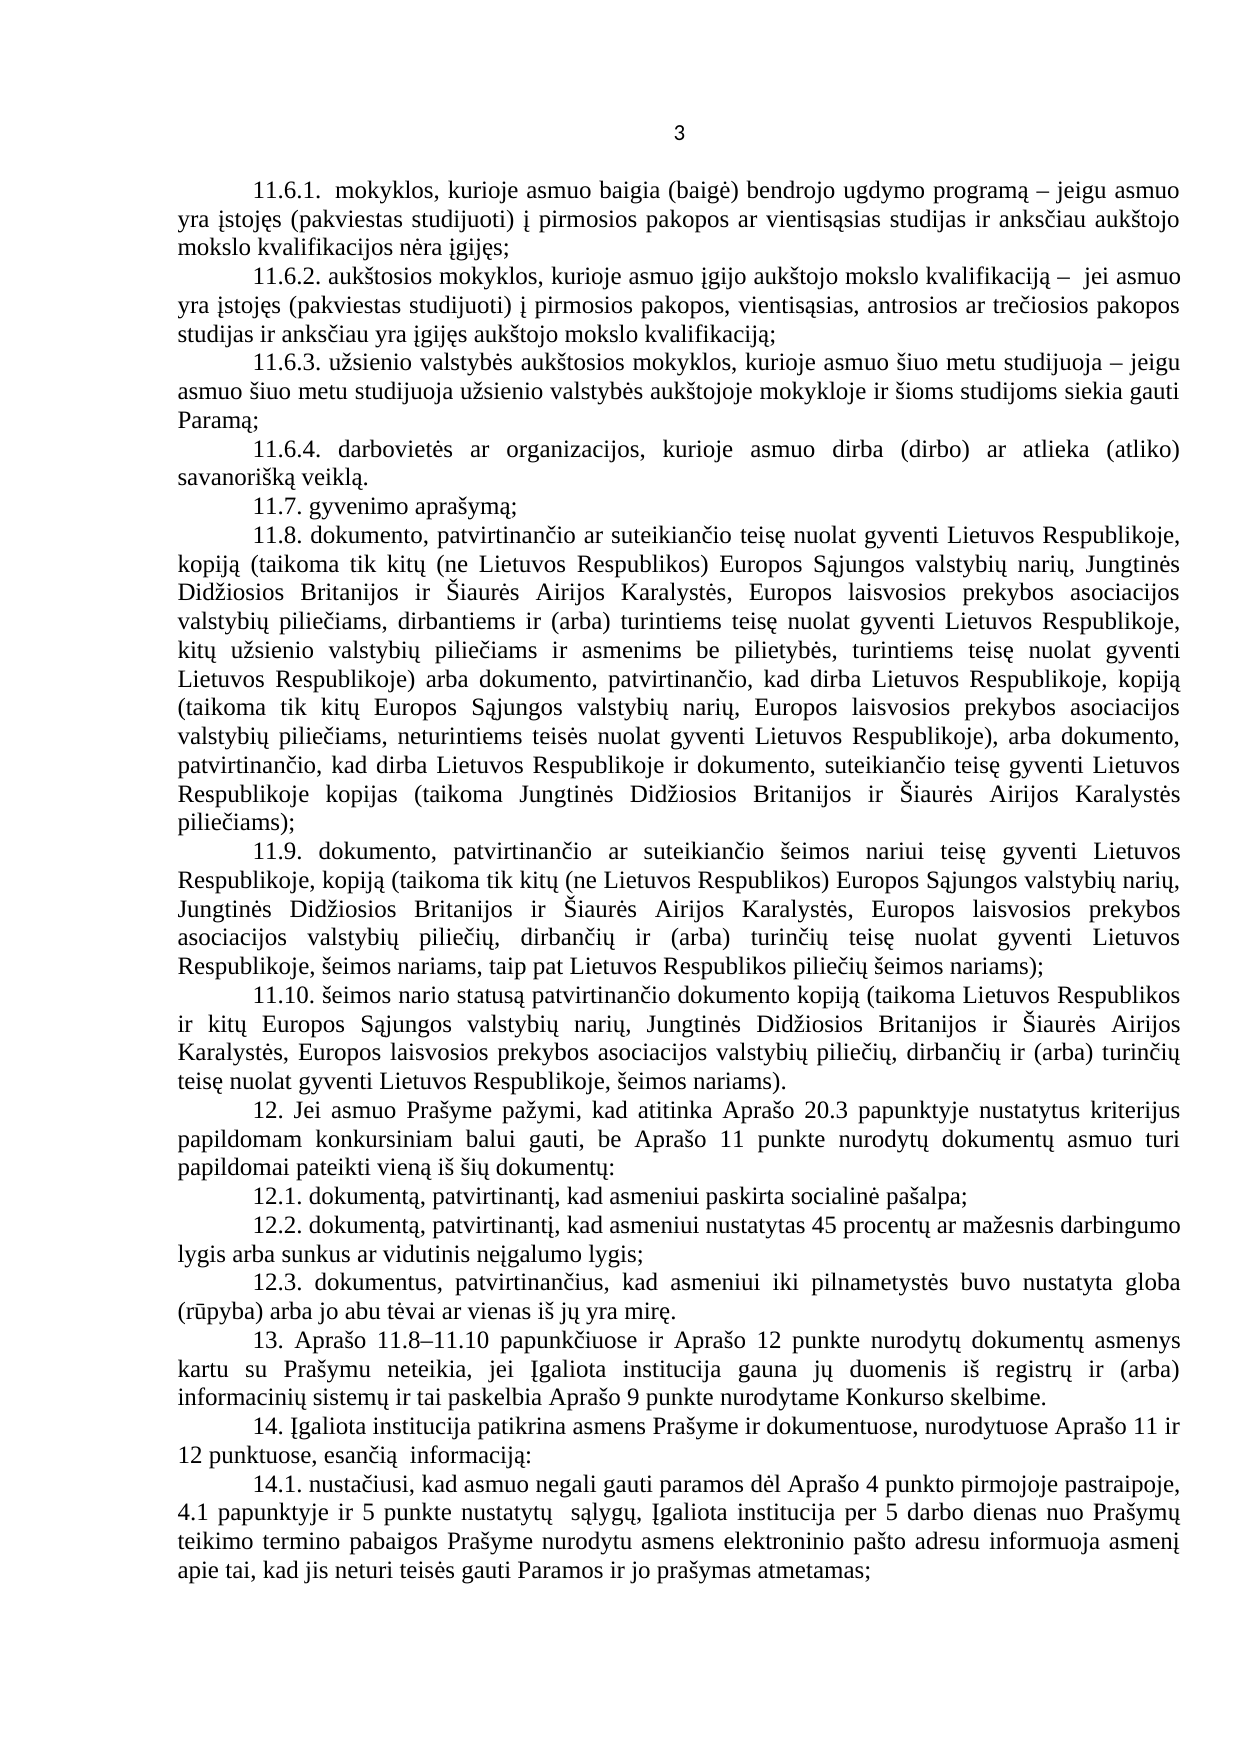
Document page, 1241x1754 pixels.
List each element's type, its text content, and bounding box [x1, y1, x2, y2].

text 12.3. dokumentus, patvirtinančius, kad asmeniui iki pilnametystės buvo nustatyta globa (rūpyba) arba jo abu tėvai ar vienas iš jų yra mirę. [177, 1267, 1181, 1325]
text 11.6.4. darbovietės ar organizacijos, kurioje asmuo dirba (dirbo) ar atlieka (atliko) savanorišką veiklą. [177, 434, 1181, 491]
text 13. Aprašo 11.8–11.10 papunkčiuose ir Aprašo 12 punkte nurodytų dokumentų asmenys kartu su Prašymu neteikia, jei Įgaliota institucija gauna jų duomenis iš registrų ir (arba) informacinių sistemų ir tai paskelbia Aprašo 9 punkte nurodytame Konkurso skelbime. [177, 1325, 1181, 1411]
text 12.2. dokumentą, patvirtinantį, kad asmeniui nustatytas 45 procentų ar mažesnis darbingumo lygis arba sunkus ar vidutinis neįgalumo lygis; [177, 1210, 1181, 1267]
text 12.1. dokumentą, patvirtinantį, kad asmeniui paskirta socialinė pašalpa; [177, 1181, 1181, 1210]
text 14. Įgaliota institucija patikrina asmens Prašyme ir dokumentuose, nurodytuose Aprašo 11 ir 12 punktuose, esančią informaciją: [177, 1411, 1181, 1469]
text 11.6.2. aukštosios mokyklos, kurioje asmuo įgijo aukštojo mokslo kvalifikaciją – jei asmuo yra įstojęs (pakviestas studijuoti) į pirmosios pakopos, vientisąsias, antrosios ar trečiosios pakopos studijas ir anksčiau yra įgijęs aukštojo mokslo kvalifikaciją; [177, 261, 1181, 347]
text 11.7. gyvenimo aprašymą; [177, 491, 1181, 520]
text 11.9. dokumento, patvirtinančio ar suteikiančio šeimos nariui teisę gyventi Lietuvos Respublikoje, kopiją (taikoma tik kitų (ne Lietuvos Respublikos) Europos Sąjungos valstybių narių, Jungtinės Didžiosios Britanijos ir Šiaurės Airijos Karalystės, Europos laisvosios prekybos asociacijos valstybių piliečių, dirbančių ir (arba) turinčių teisę nuolat gyventi Lietuvos Respublikoje, šeimos nariams, taip pat Lietuvos Respublikos piliečių šeimos nariams); [177, 836, 1181, 980]
text 11.10. šeimos nario statusą patvirtinančio dokumento kopiją (taikoma Lietuvos Respublikos ir kitų Europos Sąjungos valstybių narių, Jungtinės Didžiosios Britanijos ir Šiaurės Airijos Karalystės, Europos laisvosios prekybos asociacijos valstybių piliečių, dirbančių ir (arba) turinčių teisę nuolat gyventi Lietuvos Respublikoje, šeimos nariams). [177, 980, 1181, 1095]
text 11.8. dokumento, patvirtinančio ar suteikiančio teisę nuolat gyventi Lietuvos Respublikoje, kopiją (taikoma tik kitų (ne Lietuvos Respublikos) Europos Sąjungos valstybių narių, Jungtinės Didžiosios Britanijos ir Šiaurės Airijos Karalystės, Europos laisvosios prekybos asociacijos valstybių piliečiams, dirbantiems ir (arba) turintiems teisę nuolat gyventi Lietuvos Respublikoje, kitų užsienio valstybių piliečiams ir asmenims be pilietybės, turintiems teisę nuolat gyventi Lietuvos Respublikoje) arba dokumento, patvirtinančio, kad dirba Lietuvos Respublikoje, kopiją (taikoma tik kitų Europos Sąjungos valstybių narių, Europos laisvosios prekybos asociacijos valstybių piliečiams, neturintiems teisės nuolat gyventi Lietuvos Respublikoje), arba dokumento, patvirtinančio, kad dirba Lietuvos Respublikoje ir dokumento, suteikiančio teisę gyventi Lietuvos Respublikoje kopijas (taikoma Jungtinės Didžiosios Britanijos ir Šiaurės Airijos Karalystės piliečiams); [177, 520, 1181, 836]
text 11.6.3. užsienio valstybės aukštosios mokyklos, kurioje asmuo šiuo metu studijuoja – jeigu asmuo šiuo metu studijuoja užsienio valstybės aukštojoje mokykloje ir šioms studijoms siekia gauti Paramą; [177, 347, 1181, 434]
text 11.6.1. mokyklos, kurioje asmuo baigia (baigė) bendrojo ugdymo programą – jeigu asmuo yra įstojęs (pakviestas studijuoti) į pirmosios pakopos ar vientisąsias studijas ir anksčiau aukštojo mokslo kvalifikacijos nėra įgijęs; [177, 175, 1181, 261]
text 14.1. nustačiusi, kad asmuo negali gauti paramos dėl Aprašo 4 punkto pirmojoje pastraipoje, 4.1 papunktyje ir 5 punkte nustatytų sąlygų, Įgaliota institucija per 5 darbo dienas nuo Prašymų teikimo termino pabaigos Prašyme nurodytu asmens elektroninio pašto adresu informuoja asmenį apie tai, kad jis neturi teisės gauti Paramos ir jo prašymas atmetamas; [177, 1469, 1181, 1584]
text 12. Jei asmuo Prašyme pažymi, kad atitinka Aprašo 20.3 papunktyje nustatytus kriterijus papildomam konkursiniam balui gauti, be Aprašo 11 punkte nurodytų dokumentų asmuo turi papildomai pateikti vieną iš šių dokumentų: [177, 1095, 1181, 1181]
